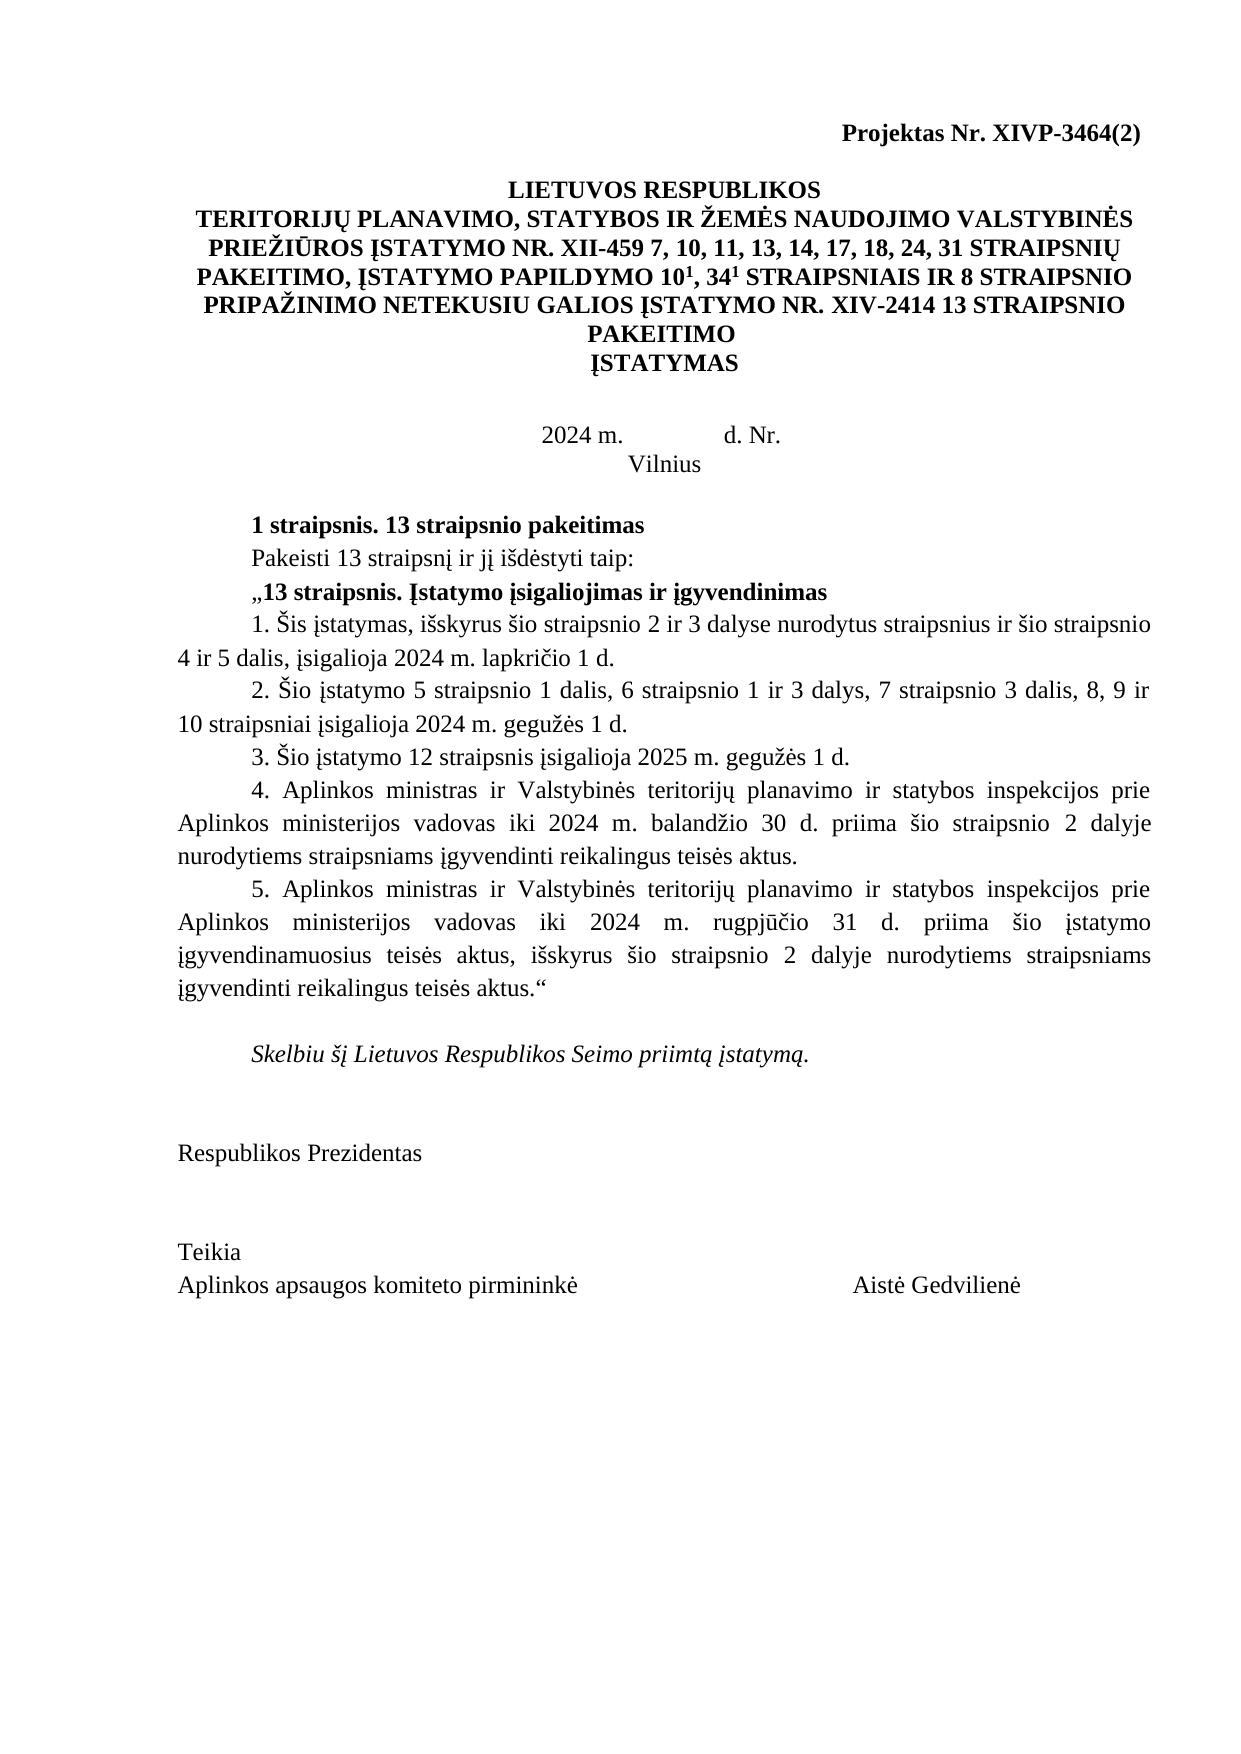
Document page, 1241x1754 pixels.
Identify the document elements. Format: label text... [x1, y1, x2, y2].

text „13 straipsnis. Įstatymo įsigaliojimas ir įgyvendinimas [177, 577, 1152, 605]
text įstatymas [177, 348, 1152, 377]
text 1. Šis įstatymas, išskyrus šio straipsnio 2 ir 3 dalyse nurodytus straipsnius ir šio straipsnio 4 ir 5 dalis, įsigalioja 2024 m. lapkričio 1 d. [177, 609, 1152, 671]
text Teikia [177, 1237, 1152, 1266]
text Pakeisti 13 straipsnį ir jį išdėstyti taip: [177, 543, 1152, 572]
text 2024 m. d. Nr. [177, 420, 1152, 449]
text Respublikos Prezidentas [177, 1138, 1152, 1167]
text Vilnius [177, 449, 1152, 477]
text 2. Šio įstatymo 5 straipsnio 1 dalis, 6 straipsnio 1 ir 3 dalys, 7 straipsnio 3 dalis, 8, 9 ir 10 straipsniai įsigalioja 2024 m. gegužės 1 d. [177, 676, 1152, 737]
text 3. Šio įstatymo 12 straipsnis įsigalioja 2025 m. gegužės 1 d. [177, 742, 1152, 770]
text TERITORIJŲ PLANAVIMO, STATYBOS IR ŽEMĖS NAUDOJIMO VALSTYBINĖS PRIEŽIŪROS ĮSTATYMO NR. XII-459 7, 10, 11, 13, 14, 17, 18, 24, 31 STRAIPSNIŲ PAKEITIMO, ĮSTATYMO PAPILDYMO 101, 341 STRAIPSNIAIS IR 8 STRAIPSNIO PRIPAŽINIMO NETEKUSIU GALIOS ĮSTATYMo NR. XIV-2414 13 STRAIPSNIO pakeitimo [177, 204, 1152, 348]
text Aplinkos apsaugos komiteto pirmininkė Aistė Gedvilienė [177, 1270, 1152, 1299]
text LIETUVOS RESPUBLIKOS [177, 176, 1152, 204]
text Skelbiu šį Lietuvos Respublikos Seimo priimtą įstatymą. [177, 1039, 1152, 1068]
text Projektas Nr. XIVP-3464(2) [717, 118, 1152, 147]
text 4. Aplinkos ministras ir Valstybinės teritorijų planavimo ir statybos inspekcijos prie Aplinkos ministerijos vadovas iki 2024 m. balandžio 30 d. priima šio straipsnio 2 dalyje nurodytiems straipsniams įgyvendinti reikalingus teisės aktus. [177, 775, 1152, 869]
text 5. Aplinkos ministras ir Valstybinės teritorijų planavimo ir statybos inspekcijos prie Aplinkos ministerijos vadovas iki 2024 m. rugpjūčio 31 d. priima šio įstatymo įgyvendinamuosius teisės aktus, išskyrus šio straipsnio 2 dalyje nurodytiems straipsniams įgyvendinti reikalingus teisės aktus.“ [177, 874, 1152, 1002]
text 1 straipsnis. 13 straipsnio pakeitimas [177, 511, 1152, 539]
